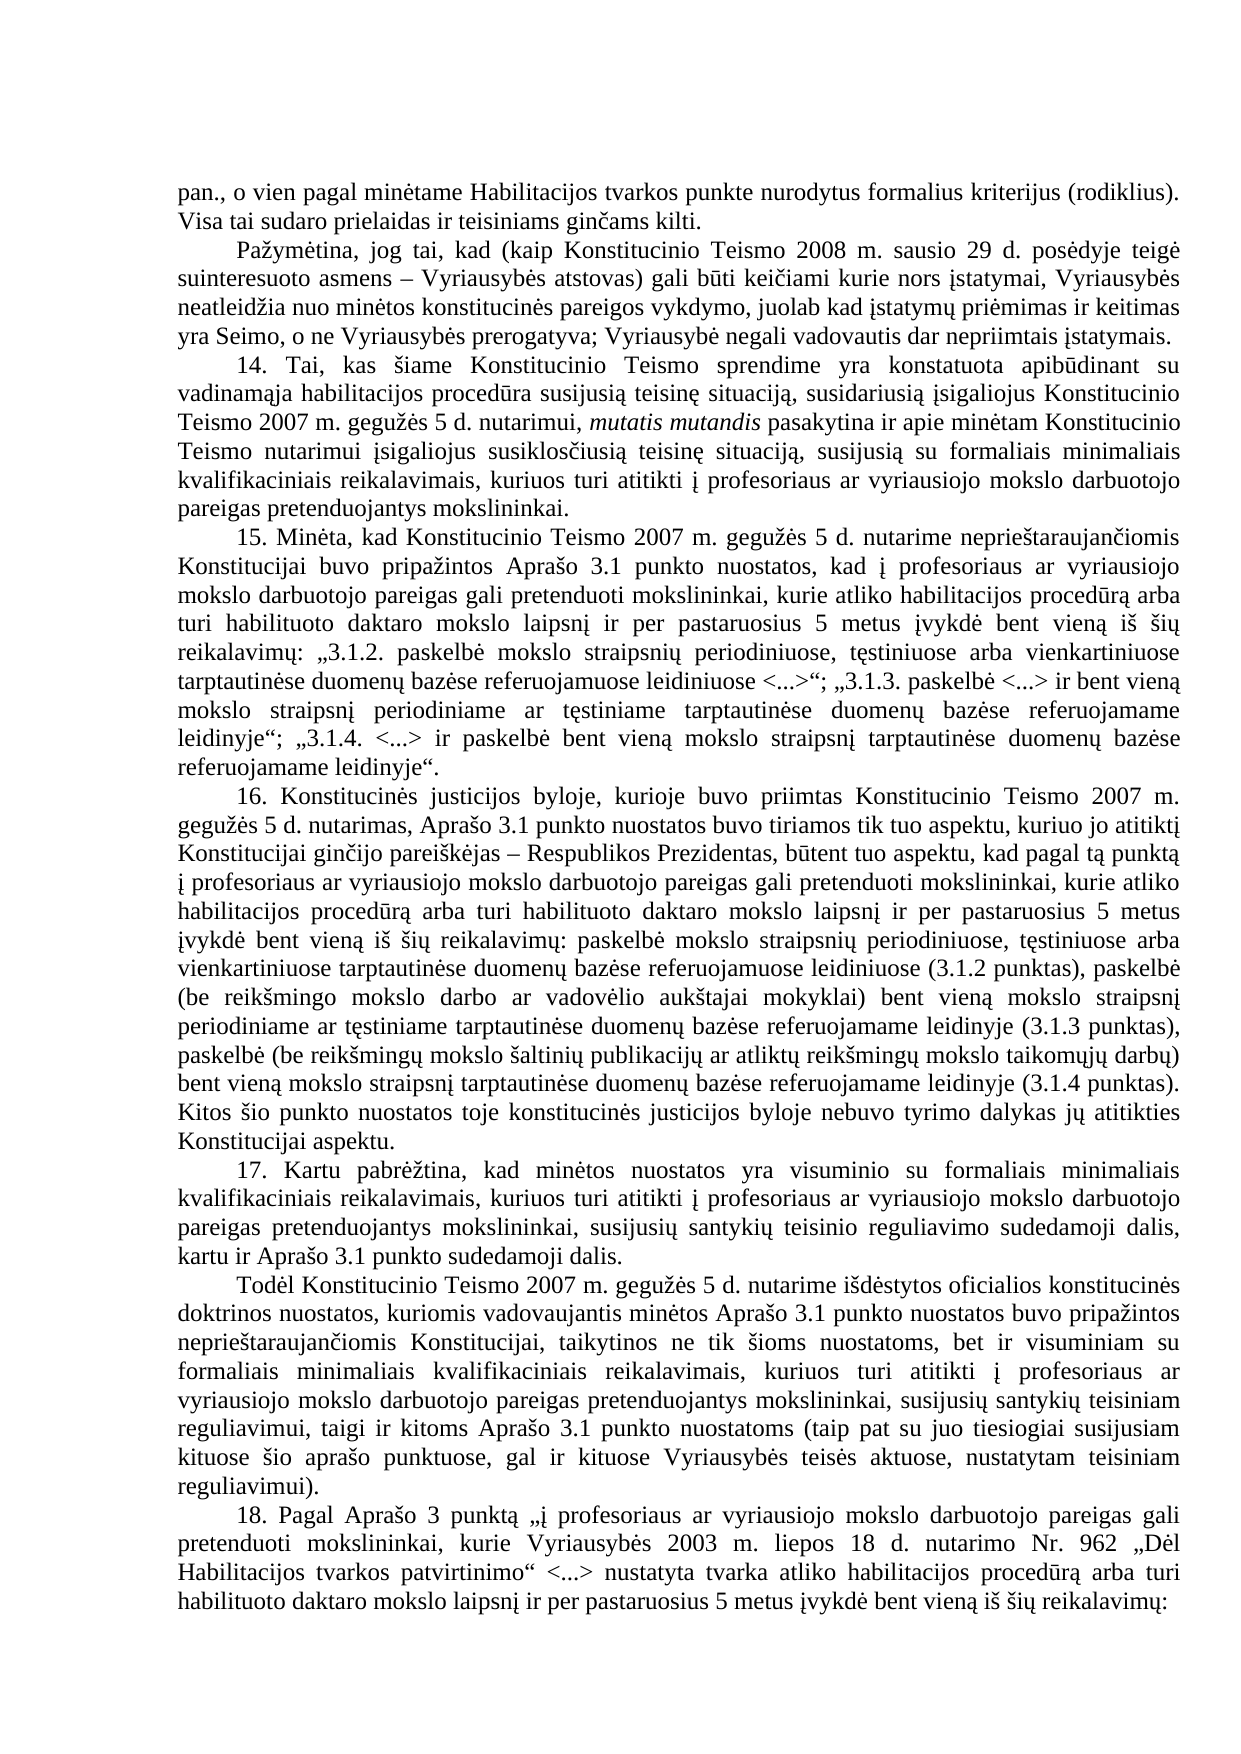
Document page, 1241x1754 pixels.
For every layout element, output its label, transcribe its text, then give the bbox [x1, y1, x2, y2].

text 15. Minėta, kad Konstitucinio Teismo 2007 m. gegužės 5 d. nutarime neprieštaraujančiomis Konstitucijai buvo pripažintos Aprašo 3.1 punkto nuostatos, kad į profesoriaus ar vyriausiojo mokslo darbuotojo pareigas gali pretenduoti mokslininkai, kurie atliko habilitacijos procedūrą arba turi habilituoto daktaro mokslo laipsnį ir per pastaruosius 5 metus įvykdė bent vieną iš šių reikalavimų: „3.1.2. paskelbė mokslo straipsnių periodiniuose, tęstiniuose arba vienkartiniuose tarptautinėse duomenų bazėse referuojamuose leidiniuose <...>“; „3.1.3. paskelbė <...> ir bent vieną mokslo straipsnį periodiniame ar tęstiniame tarptautinėse duomenų bazėse referuojamame leidinyje“; „3.1.4. <...> ir paskelbė bent vieną mokslo straipsnį tarptautinėse duomenų bazėse referuojamame leidinyje“. [177, 522, 1181, 781]
text 18. Pagal Aprašo 3 punktą „į profesoriaus ar vyriausiojo mokslo darbuotojo pareigas gali pretenduoti mokslininkai, kurie Vyriausybės 2003 m. liepos 18 d. nutarimo Nr. 962 „Dėl Habilitacijos tvarkos patvirtinimo“ <...> nustatyta tvarka atliko habilitacijos procedūrą arba turi habilituoto daktaro mokslo laipsnį ir per pastaruosius 5 metus įvykdė bent vieną iš šių reikalavimų: [177, 1500, 1181, 1615]
text Pažymėtina, jog tai, kad (kaip Konstitucinio Teismo 2008 m. sausio 29 d. posėdyje teigė suinteresuoto asmens – Vyriausybės atstovas) gali būti keičiami kurie nors įstatymai, Vyriausybės neatleidžia nuo minėtos konstitucinės pareigos vykdymo, juolab kad įstatymų priėmimas ir keitimas yra Seimo, o ne Vyriausybės prerogatyva; Vyriausybė negali vadovautis dar nepriimtais įstatymais. [177, 235, 1181, 350]
text Todėl Konstitucinio Teismo 2007 m. gegužės 5 d. nutarime išdėstytos oficialios konstitucinės doktrinos nuostatos, kuriomis vadovaujantis minėtos Aprašo 3.1 punkto nuostatos buvo pripažintos neprieštaraujančiomis Konstitucijai, taikytinos ne tik šioms nuostatoms, bet ir visuminiam su formaliais minimaliais kvalifikaciniais reikalavimais, kuriuos turi atitikti į profesoriaus ar vyriausiojo mokslo darbuotojo pareigas pretenduojantys mokslininkai, susijusių santykių teisiniam reguliavimui, taigi ir kitoms Aprašo 3.1 punkto nuostatoms (taip pat su juo tiesiogiai susijusiam kituose šio aprašo punktuose, gal ir kituose Vyriausybės teisės aktuose, nustatytam teisiniam reguliavimui). [177, 1270, 1181, 1500]
text 17. Kartu pabrėžtina, kad minėtos nuostatos yra visuminio su formaliais minimaliais kvalifikaciniais reikalavimais, kuriuos turi atitikti į profesoriaus ar vyriausiojo mokslo darbuotojo pareigas pretenduojantys mokslininkai, susijusių santykių teisinio reguliavimo sudedamoji dalis, kartu ir Aprašo 3.1 punkto sudedamoji dalis. [177, 1155, 1181, 1270]
text pan., o vien pagal minėtame Habilitacijos tvarkos punkte nurodytus formalius kriterijus (rodiklius). Visa tai sudaro prielaidas ir teisiniams ginčams kilti. [177, 177, 1181, 235]
text 14. Tai, kas šiame Konstitucinio Teismo sprendime yra konstatuota apibūdinant su vadinamąja habilitacijos procedūra susijusią teisinę situaciją, susidariusią įsigaliojus Konstitucinio Teismo 2007 m. gegužės 5 d. nutarimui, mutatis mutandis pasakytina ir apie minėtam Konstitucinio Teismo nutarimui įsigaliojus susiklosčiusią teisinę situaciją, susijusią su formaliais minimaliais kvalifikaciniais reikalavimais, kuriuos turi atitikti į profesoriaus ar vyriausiojo mokslo darbuotojo pareigas pretenduojantys mokslininkai. [177, 350, 1181, 522]
text 16. Konstitucinės justicijos byloje, kurioje buvo priimtas Konstitucinio Teismo 2007 m. gegužės 5 d. nutarimas, Aprašo 3.1 punkto nuostatos buvo tiriamos tik tuo aspektu, kuriuo jo atitiktį Konstitucijai ginčijo pareiškėjas – Respublikos Prezidentas, būtent tuo aspektu, kad pagal tą punktą į profesoriaus ar vyriausiojo mokslo darbuotojo pareigas gali pretenduoti mokslininkai, kurie atliko habilitacijos procedūrą arba turi habilituoto daktaro mokslo laipsnį ir per pastaruosius 5 metus įvykdė bent vieną iš šių reikalavimų: paskelbė mokslo straipsnių periodiniuose, tęstiniuose arba vienkartiniuose tarptautinėse duomenų bazėse referuojamuose leidiniuose (3.1.2 punktas), paskelbė (be reikšmingo mokslo darbo ar vadovėlio aukštajai mokyklai) bent vieną mokslo straipsnį periodiniame ar tęstiniame tarptautinėse duomenų bazėse referuojamame leidinyje (3.1.3 punktas), paskelbė (be reikšmingų mokslo šaltinių publikacijų ar atliktų reikšmingų mokslo taikomųjų darbų) bent vieną mokslo straipsnį tarptautinėse duomenų bazėse referuojamame leidinyje (3.1.4 punktas). Kitos šio punkto nuostatos toje konstitucinės justicijos byloje nebuvo tyrimo dalykas jų atitikties Konstitucijai aspektu. [177, 781, 1181, 1155]
